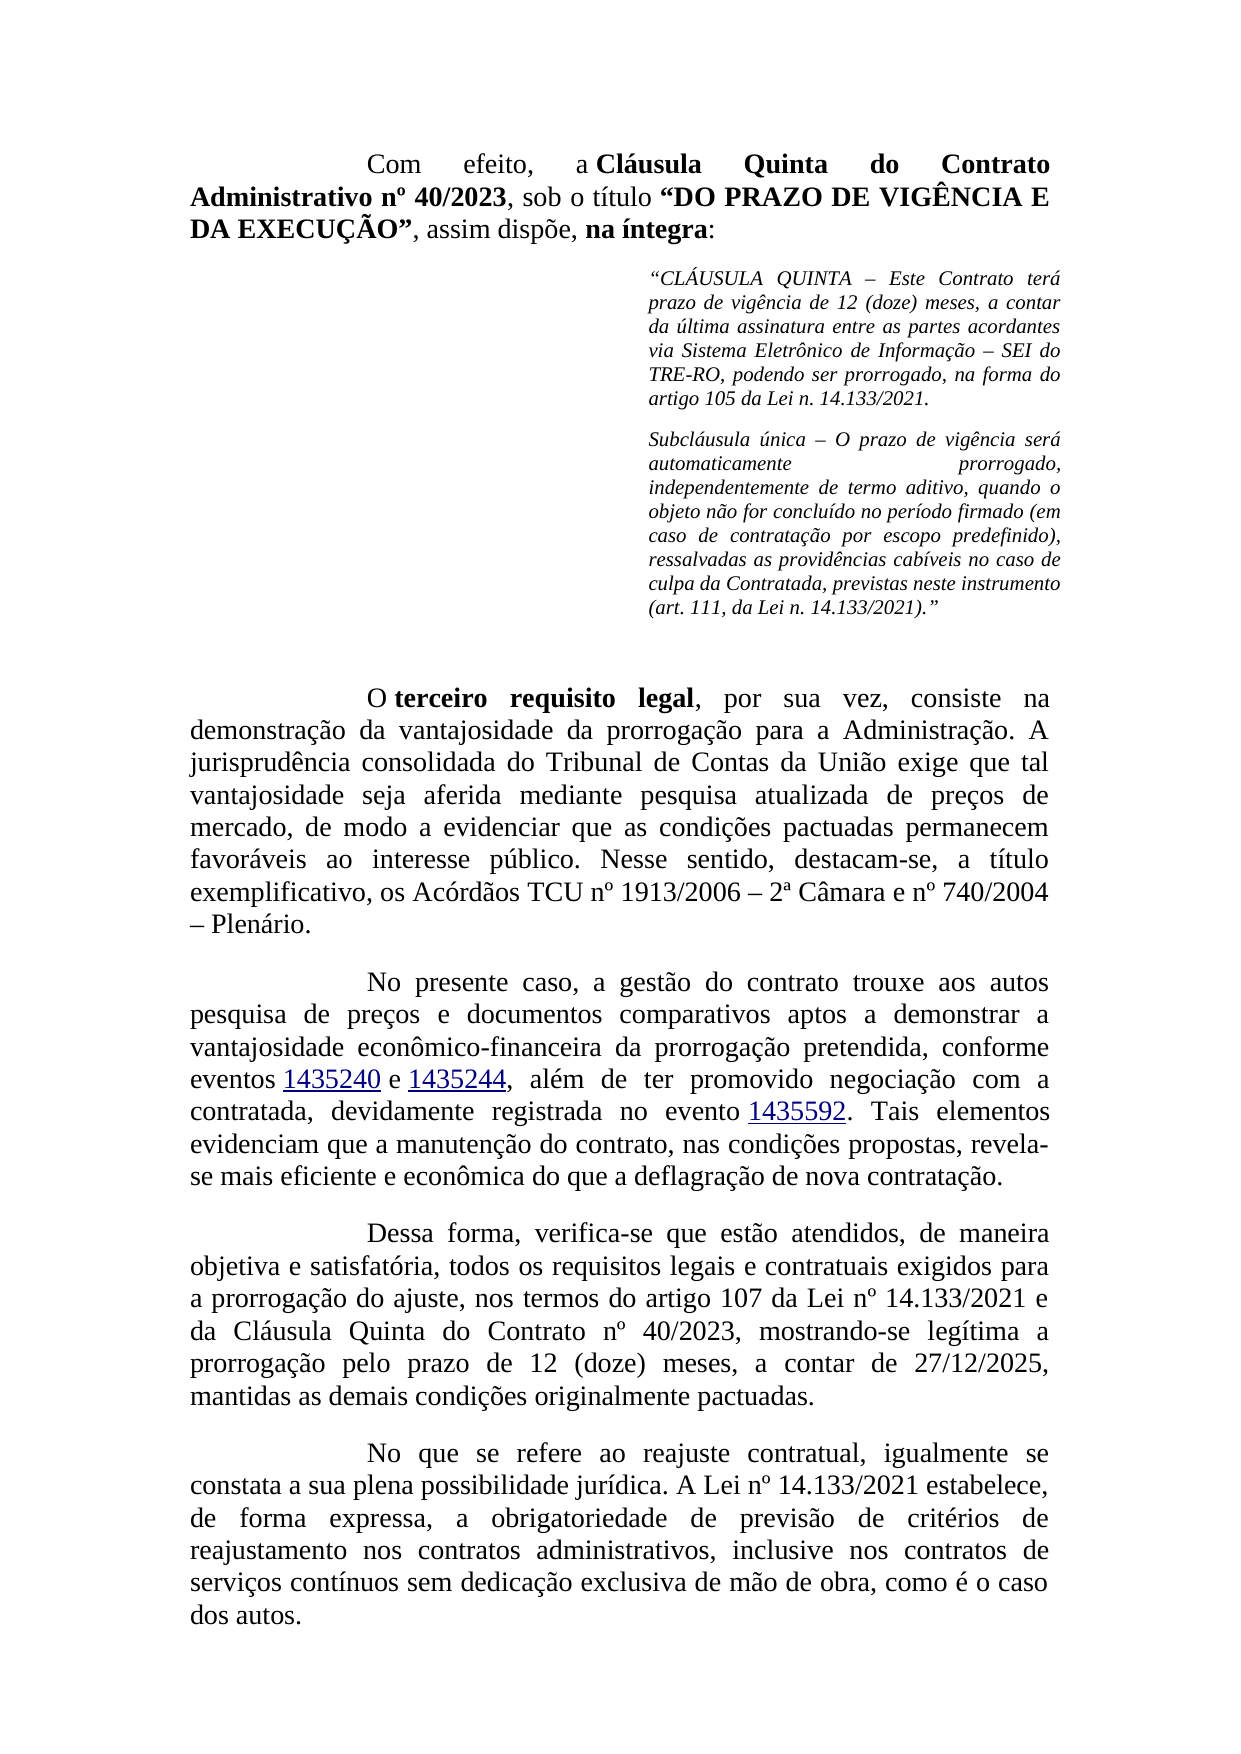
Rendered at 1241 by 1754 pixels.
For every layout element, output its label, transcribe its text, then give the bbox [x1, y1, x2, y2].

text O terceiro requisito legal, por sua vez, consiste na demonstração da vantajosidade da prorrogação para a Administração. A jurisprudência consolidada do Tribunal de Contas da União exige que tal vantajosidade seja aferida mediante pesquisa atualizada de preços de mercado, de modo a evidenciar que as condições pactuadas permanecem favoráveis ao interesse público. Nesse sentido, destacam-se, a título exemplificativo, os Acórdãos TCU nº 1913/2006 – 2ª Câmara e nº 740/2004 – Plenário. [190, 681, 1051, 940]
text “CLÁUSULA QUINTA – Este Contrato terá prazo de vigência de 12 (doze) meses, a contar da última assinatura entre as partes acordantes via Sistema Eletrônico de Informação – SEI do TRE-RO, podendo ser prorrogado, na forma do artigo 105 da Lei n. 14.133/2021. [648, 266, 1063, 410]
text Com efeito, a Cláusula Quinta do Contrato Administrativo nº 40/2023, sob o título “DO PRAZO DE VIGÊNCIA E DA EXECUÇÃO”, assim dispõe, na íntegra: [190, 147, 1051, 245]
text Dessa forma, verifica-se que estão atendidos, de maneira objetiva e satisfatória, todos os requisitos legais e contratuais exigidos para a prorrogação do ajuste, nos termos do artigo 107 da Lei nº 14.133/2021 e da Cláusula Quinta do Contrato nº 40/2023, mostrando-se legítima a prorrogação pelo prazo de 12 (doze) meses, a contar de 27/12/2025, mantidas as demais condições originalmente pactuadas. [190, 1217, 1051, 1411]
text Subcláusula única – O prazo de vigência será automaticamente prorrogado, independentemente de termo aditivo, quando o objeto não for concluído no período firmado (em caso de contratação por escopo predefinido), ressalvadas as providências cabíveis no caso de culpa da Contratada, previstas neste instrumento (art. 111, da Lei n. 14.133/2021).” [648, 427, 1063, 619]
text No que se refere ao reajuste contratual, igualmente se constata a sua plena possibilidade jurídica. A Lei nº 14.133/2021 estabelece, de forma expressa, a obrigatoriedade de previsão de critérios de reajustamento nos contratos administrativos, inclusive nos contratos de serviços contínuos sem dedicação exclusiva de mão de obra, como é o caso dos autos. [190, 1436, 1051, 1630]
text No presente caso, a gestão do contrato trouxe aos autos pesquisa de preços e documentos comparativos aptos a demonstrar a vantajosidade econômico-financeira da prorrogação pretendida, conforme eventos 1435240 e 1435244, além de ter promovido negociação com a contratada, devidamente registrada no evento 1435592. Tais elementos evidenciam que a manutenção do contrato, nas condições propostas, revela-se mais eficiente e econômica do que a deflagração de nova contratação. [190, 965, 1051, 1192]
